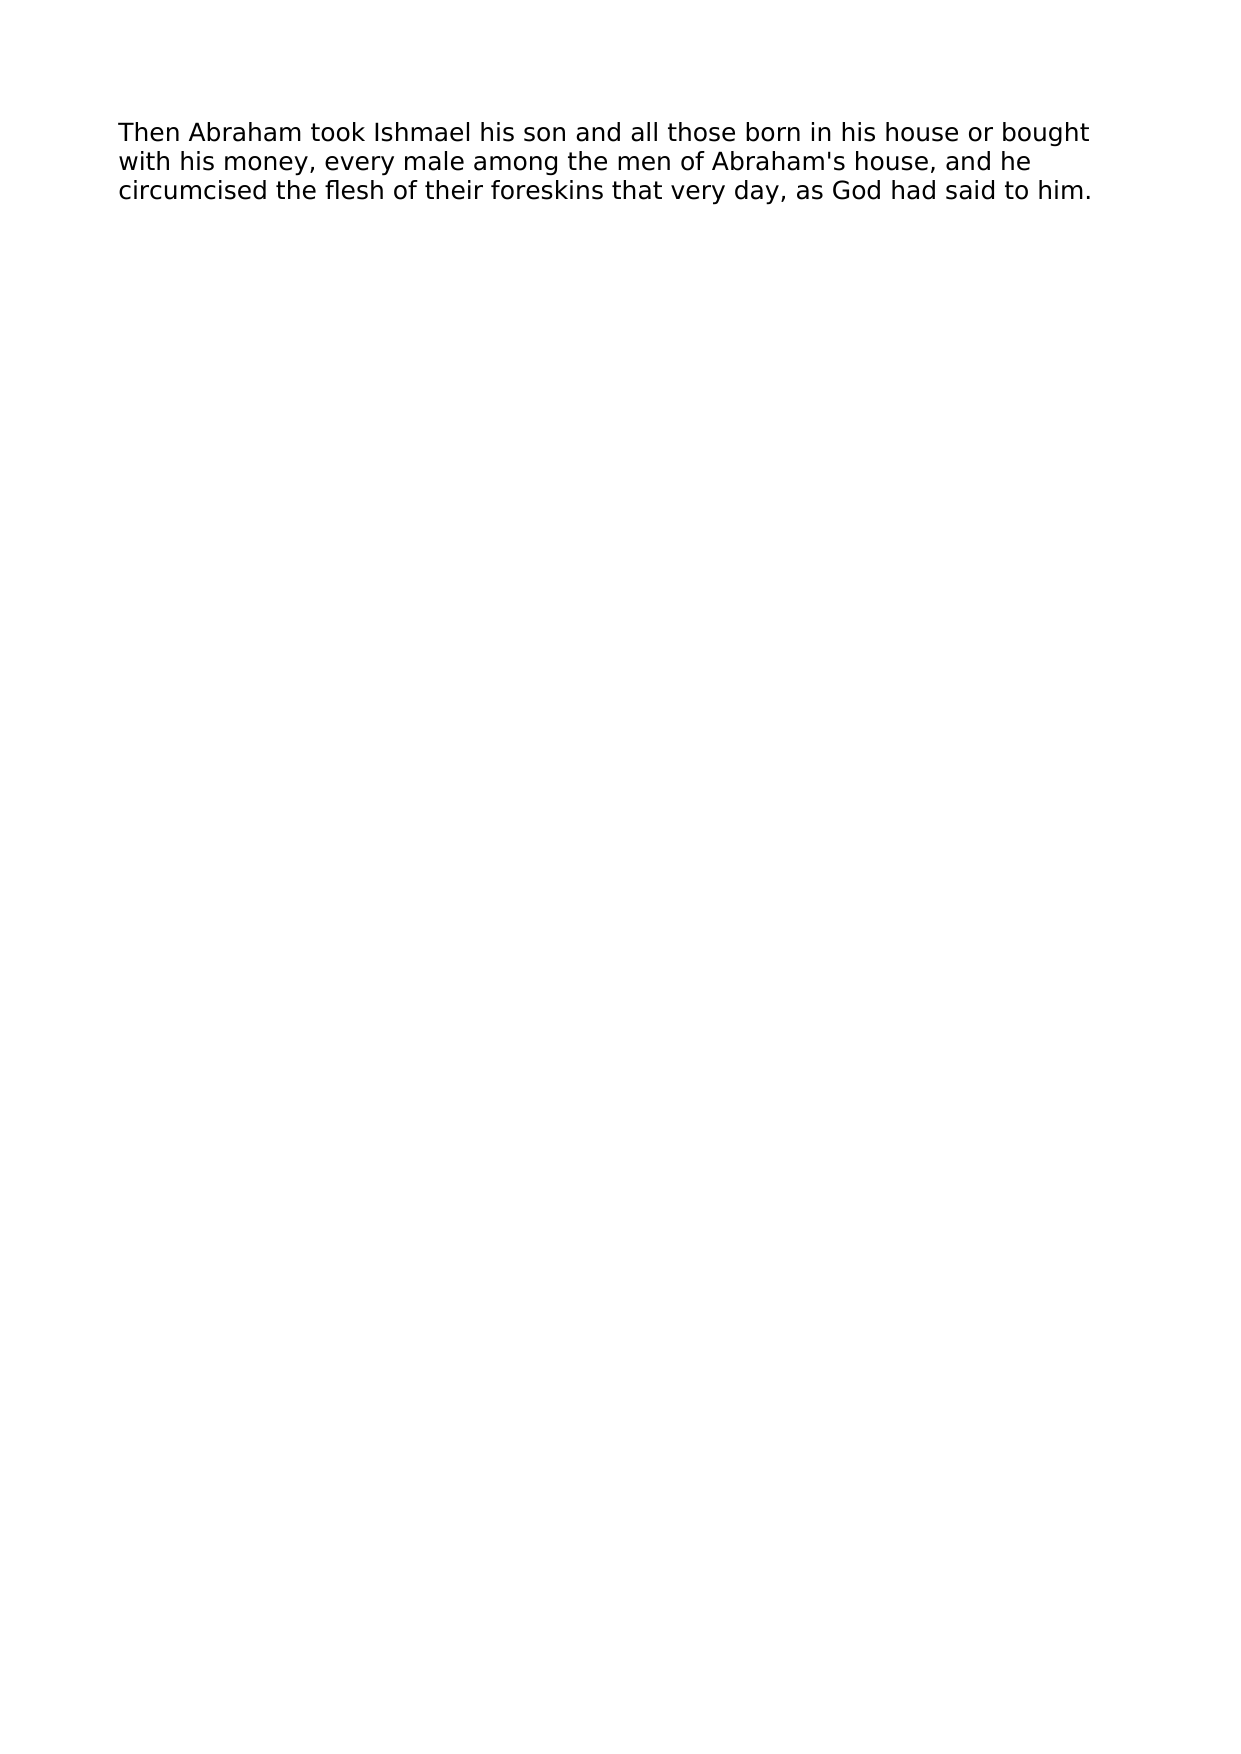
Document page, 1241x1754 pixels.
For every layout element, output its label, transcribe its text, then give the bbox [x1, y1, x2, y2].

text Then Abraham took Ishmael his son and all those born in his house or bought with his money, every male among the men of Abraham's house, and he circumcised the flesh of their foreskins that very day, as God had said to him. [118, 118, 1122, 206]
